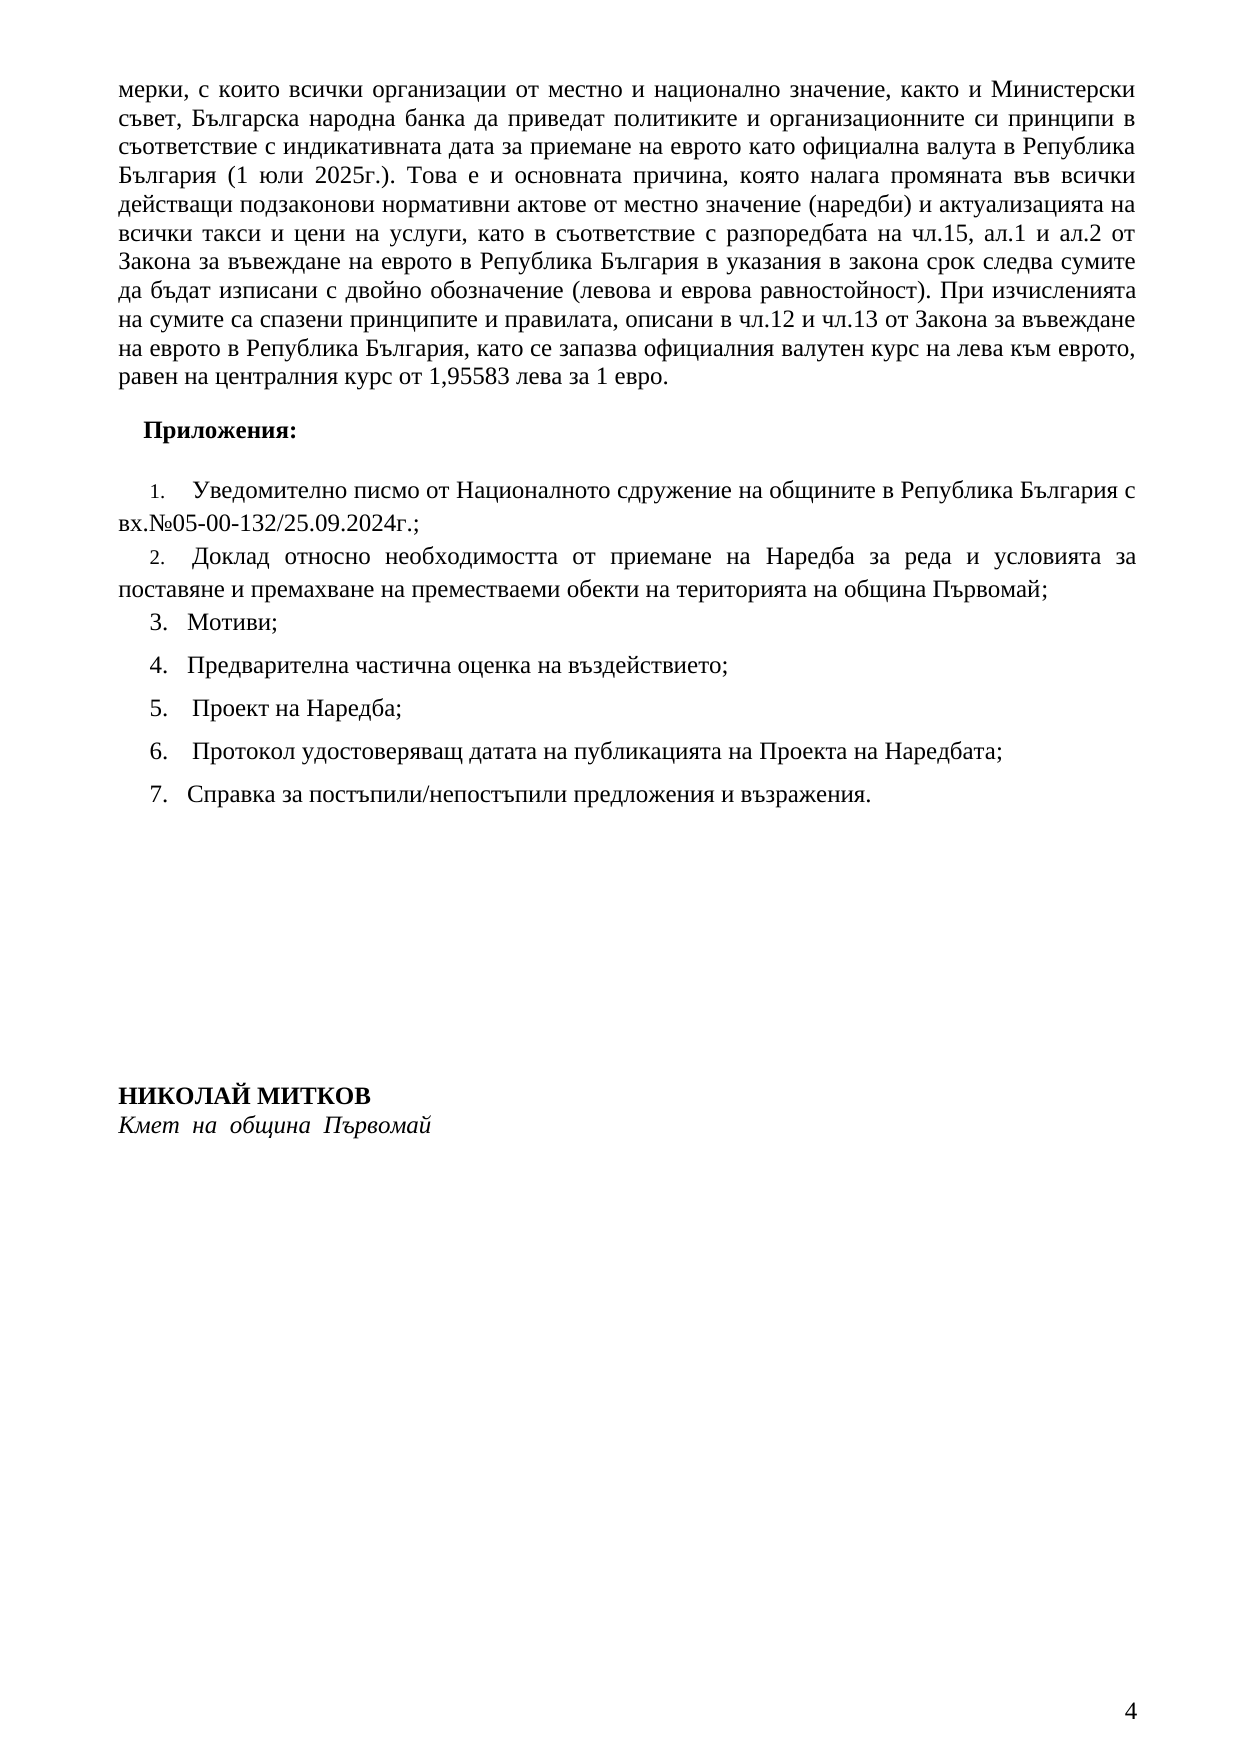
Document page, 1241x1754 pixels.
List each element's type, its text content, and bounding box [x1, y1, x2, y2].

list Доклад относно необходимостта от приемане на Наредба за реда и условията за поставяне и премахване на преместваеми обекти на територията на община Първомай; [118, 541, 1137, 603]
list Предварителна частична оценка на въздействието; [149, 650, 1137, 679]
list Уведомително писмо от Националното сдружение на общините в Република България с вх.№05-00-132/25.09.2024г.; [118, 475, 1137, 537]
subtitle Кмет на община Първомай [118, 1110, 1137, 1139]
list Проект на Наредба; [118, 693, 1137, 722]
list Справка за постъпили/непостъпили предложения и възражения. [149, 779, 1137, 808]
list Протокол удостоверяващ датата на публикацията на Проекта на Наредбата; [118, 736, 1137, 765]
list Мотиви; [149, 607, 1137, 636]
subtitle НИКОЛАЙ МИТКОВ [118, 1081, 1137, 1110]
subtitle Приложения: [118, 415, 1137, 444]
text мерки, с които всички организации от местно и национално значение, както и Министерски съвет, Българска народна банка да приведат политиките и организационните си принципи в съответствие с индикативната дата за приемане на еврото като официална валута в Република България (1 юли 2025г.). Това е и основната причина, която налага промяната във всички действащи подзаконови нормативни актове от местно значение (наредби) и актуализацията на всички такси и цени на услуги, като в съответствие с разпоредбата на чл.15, ал.1 и ал.2 от Закона за въвеждане на еврото в Република България в указания в закона срок следва сумите да бъдат изписани с двойно обозначение (левова и еврова равностойност). При изчисленията на сумите са спазени принципите и правилата, описани в чл.12 и чл.13 от Закона за въвеждане на еврото в Република България, като се запазва официалния валутен курс на лева към еврото, равен на централния курс от 1,95583 лева за 1 евро. [118, 74, 1137, 390]
